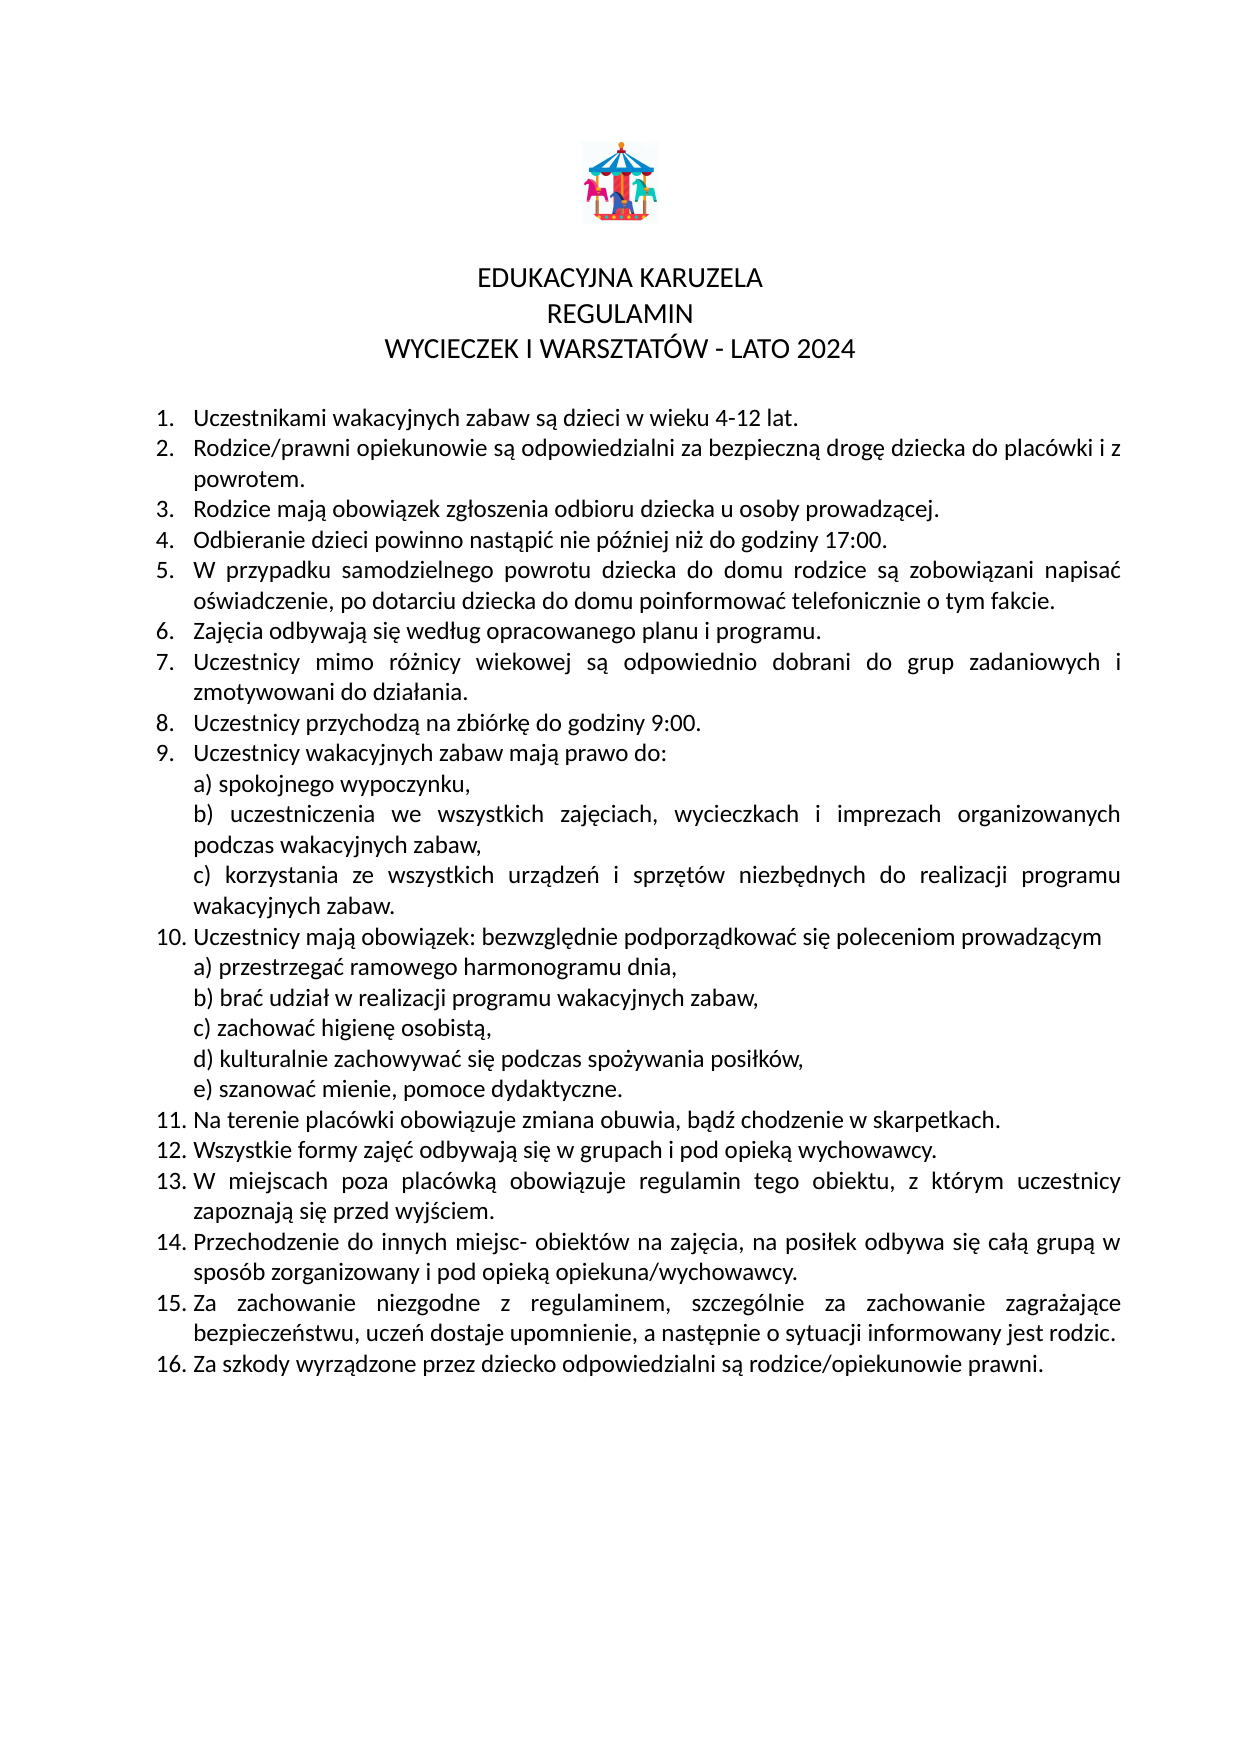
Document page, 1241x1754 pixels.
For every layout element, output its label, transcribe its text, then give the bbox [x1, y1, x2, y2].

list Uczestnicy wakacyjnych zabaw mają prawo do: [156, 738, 1122, 768]
list b) uczestniczenia we wszystkich zajęciach, wycieczkach i imprezach organizowanych podczas wakacyjnych zabaw, [156, 799, 1122, 860]
list Uczestnicy mimo różnicy wiekowej są odpowiednio dobrani do grup zadaniowych i zmotywowani do działania. [156, 646, 1122, 707]
list e) szanować mienie, pomoce dydaktyczne. [156, 1073, 1122, 1104]
list Za szkody wyrządzone przez dziecko odpowiedzialni są rodzice/opiekunowie prawni. [156, 1348, 1122, 1378]
list Rodzice/prawni opiekunowie są odpowiedzialni za bezpieczną drogę dziecka do placówki i z powrotem. [156, 432, 1122, 493]
list Wszystkie formy zajęć odbywają się w grupach i pod opieką wychowawcy. [156, 1134, 1122, 1165]
list Uczestnicy przychodzą na zbiórkę do godziny 9:00. [156, 707, 1122, 738]
list c) korzystania ze wszystkich urządzeń i sprzętów niezbędnych do realizacji programu wakacyjnych zabaw. [156, 860, 1122, 921]
list Zajęcia odbywają się według opracowanego planu i programu. [156, 616, 1122, 646]
list Za zachowanie niezgodne z regulaminem, szczególnie za zachowanie zagrażające bezpieczeństwu, uczeń dostaje upomnienie, a następnie o sytuacji informowany jest rodzic. [156, 1287, 1122, 1348]
list Na terenie placówki obowiązuje zmiana obuwia, bądź chodzenie w skarpetkach. [156, 1104, 1122, 1134]
list c) zachować higienę osobistą, [156, 1012, 1122, 1043]
list a) przestrzegać ramowego harmonogramu dnia, [156, 951, 1122, 982]
list Rodzice mają obowiązek zgłoszenia odbioru dziecka u osoby prowadzącej. [156, 493, 1122, 524]
list Przechodzenie do innych miejsc- obiektów na zajęcia, na posiłek odbywa się całą grupą w sposób zorganizowany i pod opieką opiekuna/wychowawcy. [156, 1226, 1122, 1287]
list a) spokojnego wypoczynku, [156, 768, 1122, 799]
list Odbieranie dzieci powinno nastąpić nie później niż do godziny 17:00. [156, 524, 1122, 554]
list W przypadku samodzielnego powrotu dziecka do domu rodzice są zobowiązani napisać oświadczenie, po dotarciu dziecka do domu poinformować telefonicznie o tym fakcie. [156, 554, 1122, 616]
list W miejscach poza placówką obowiązuje regulamin tego obiektu, z którym uczestnicy zapoznają się przed wyjściem. [156, 1165, 1122, 1226]
picture [581, 141, 660, 224]
text REGULAMIN [118, 295, 1122, 331]
list Uczestnikami wakacyjnych zabaw są dzieci w wieku 4-12 lat. [156, 402, 1122, 432]
list d) kulturalnie zachowywać się podczas spożywania posiłków, [156, 1043, 1122, 1073]
text EDUKACYJNA KARUZELA [118, 259, 1122, 295]
text WYCIECZEK I WARSZTATÓW - LATO 2024 [118, 331, 1122, 366]
list b) brać udział w realizacji programu wakacyjnych zabaw, [156, 982, 1122, 1012]
list Uczestnicy mają obowiązek: bezwzględnie podporządkować się poleceniom prowadzącym [156, 921, 1122, 951]
